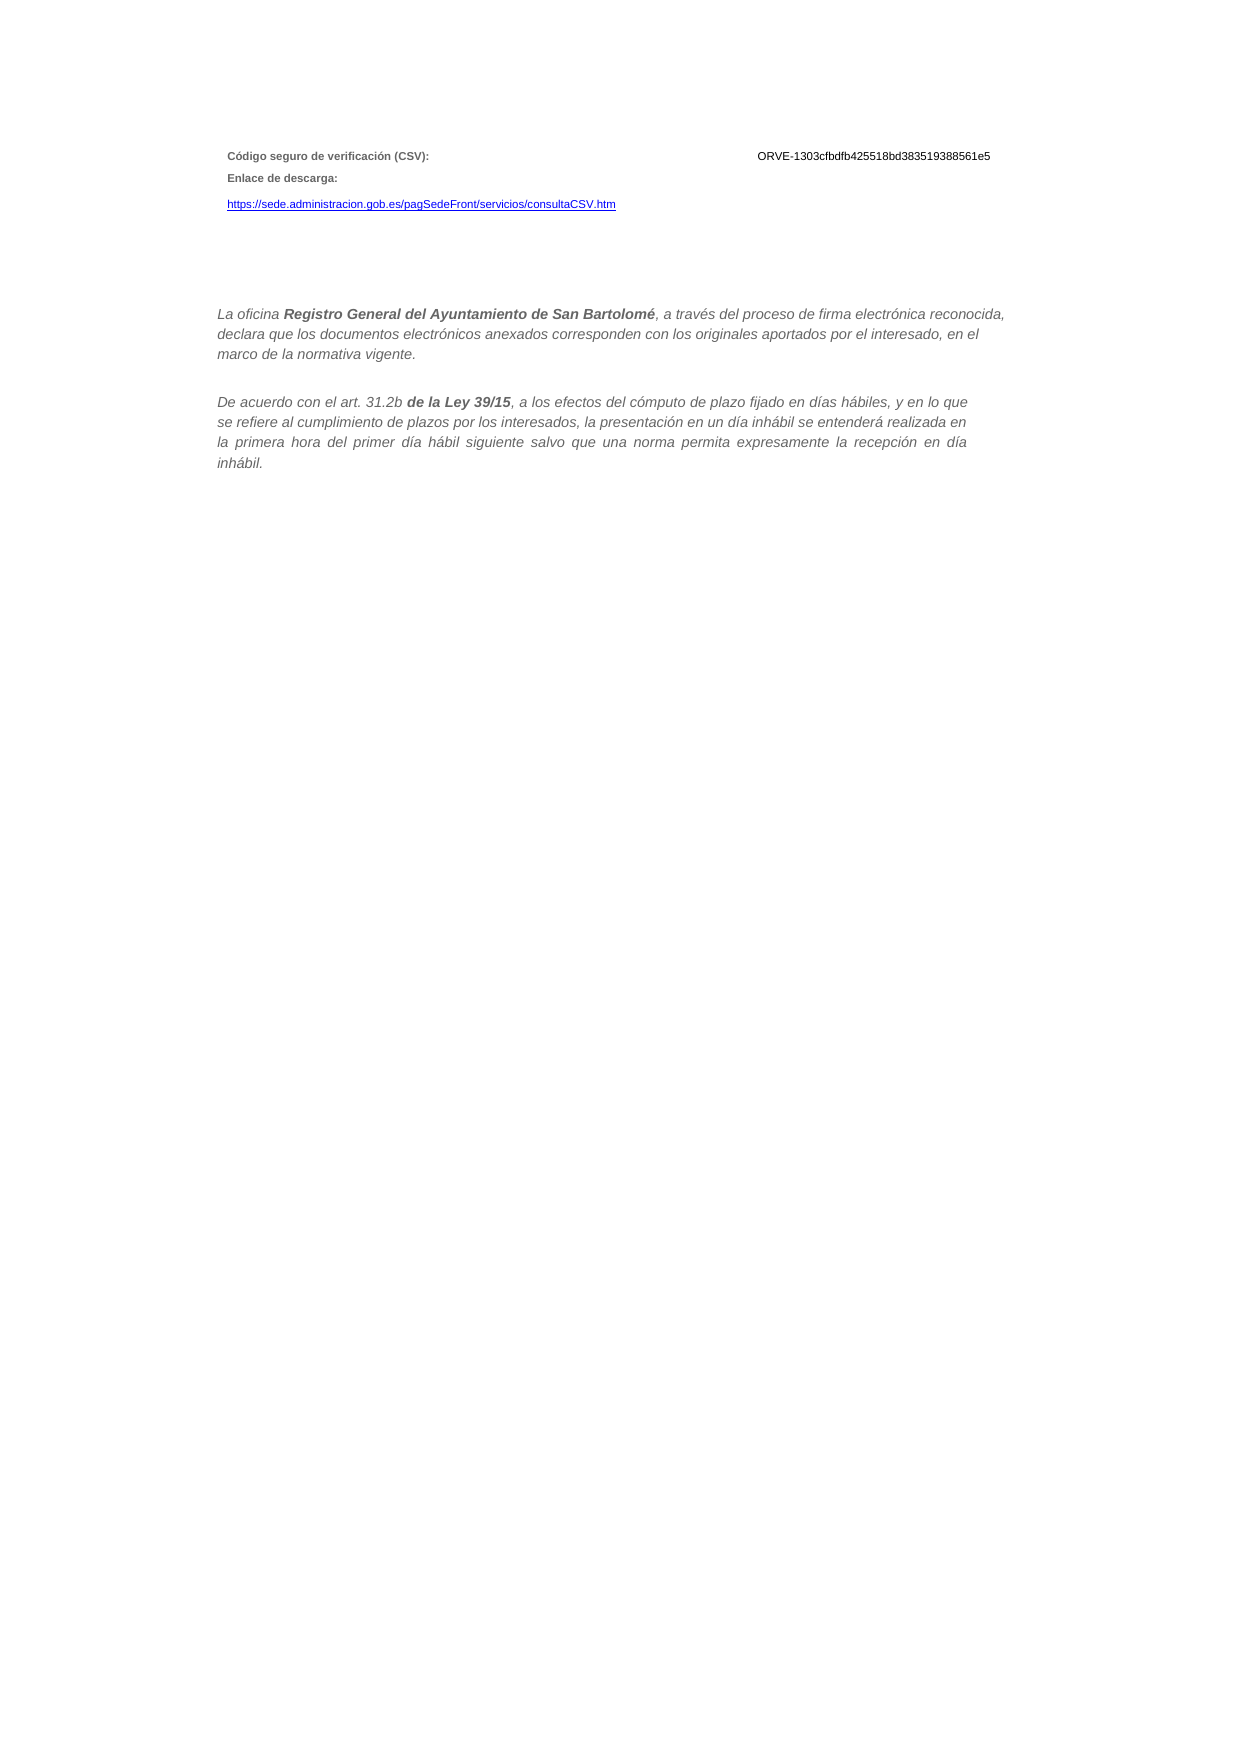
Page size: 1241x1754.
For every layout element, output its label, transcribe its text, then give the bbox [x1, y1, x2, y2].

text Enlace de descarga: https://sede.administracion.gob.es/pagSedeFront/servicios/consultaCSV.htm [227, 172, 1122, 211]
text De acuerdo con el art. 31.2b de la Ley 39/15, a los efectos del cómputo de plazo fijado en días hábiles, y en lo que se refiere al cumplimiento de plazos por los interesados, la presentación en un día inhábil se entenderá realizada en la primera hora del primer día hábil siguiente salvo que una norma permita expresamente la recepción en día inhábil. [217, 394, 970, 471]
text La oficina Registro General del Ayuntamiento de San Bartolomé, a través del proceso de firma electrónica reconocida, declara que los documentos electrónicos anexados corresponden con los originales aportados por el interesado, en el marco de la normativa vigente. [217, 305, 1025, 362]
text Código seguro de verificación (CSV): ORVE-1303cfbdfb425518bd383519388561e5 [227, 149, 1122, 162]
